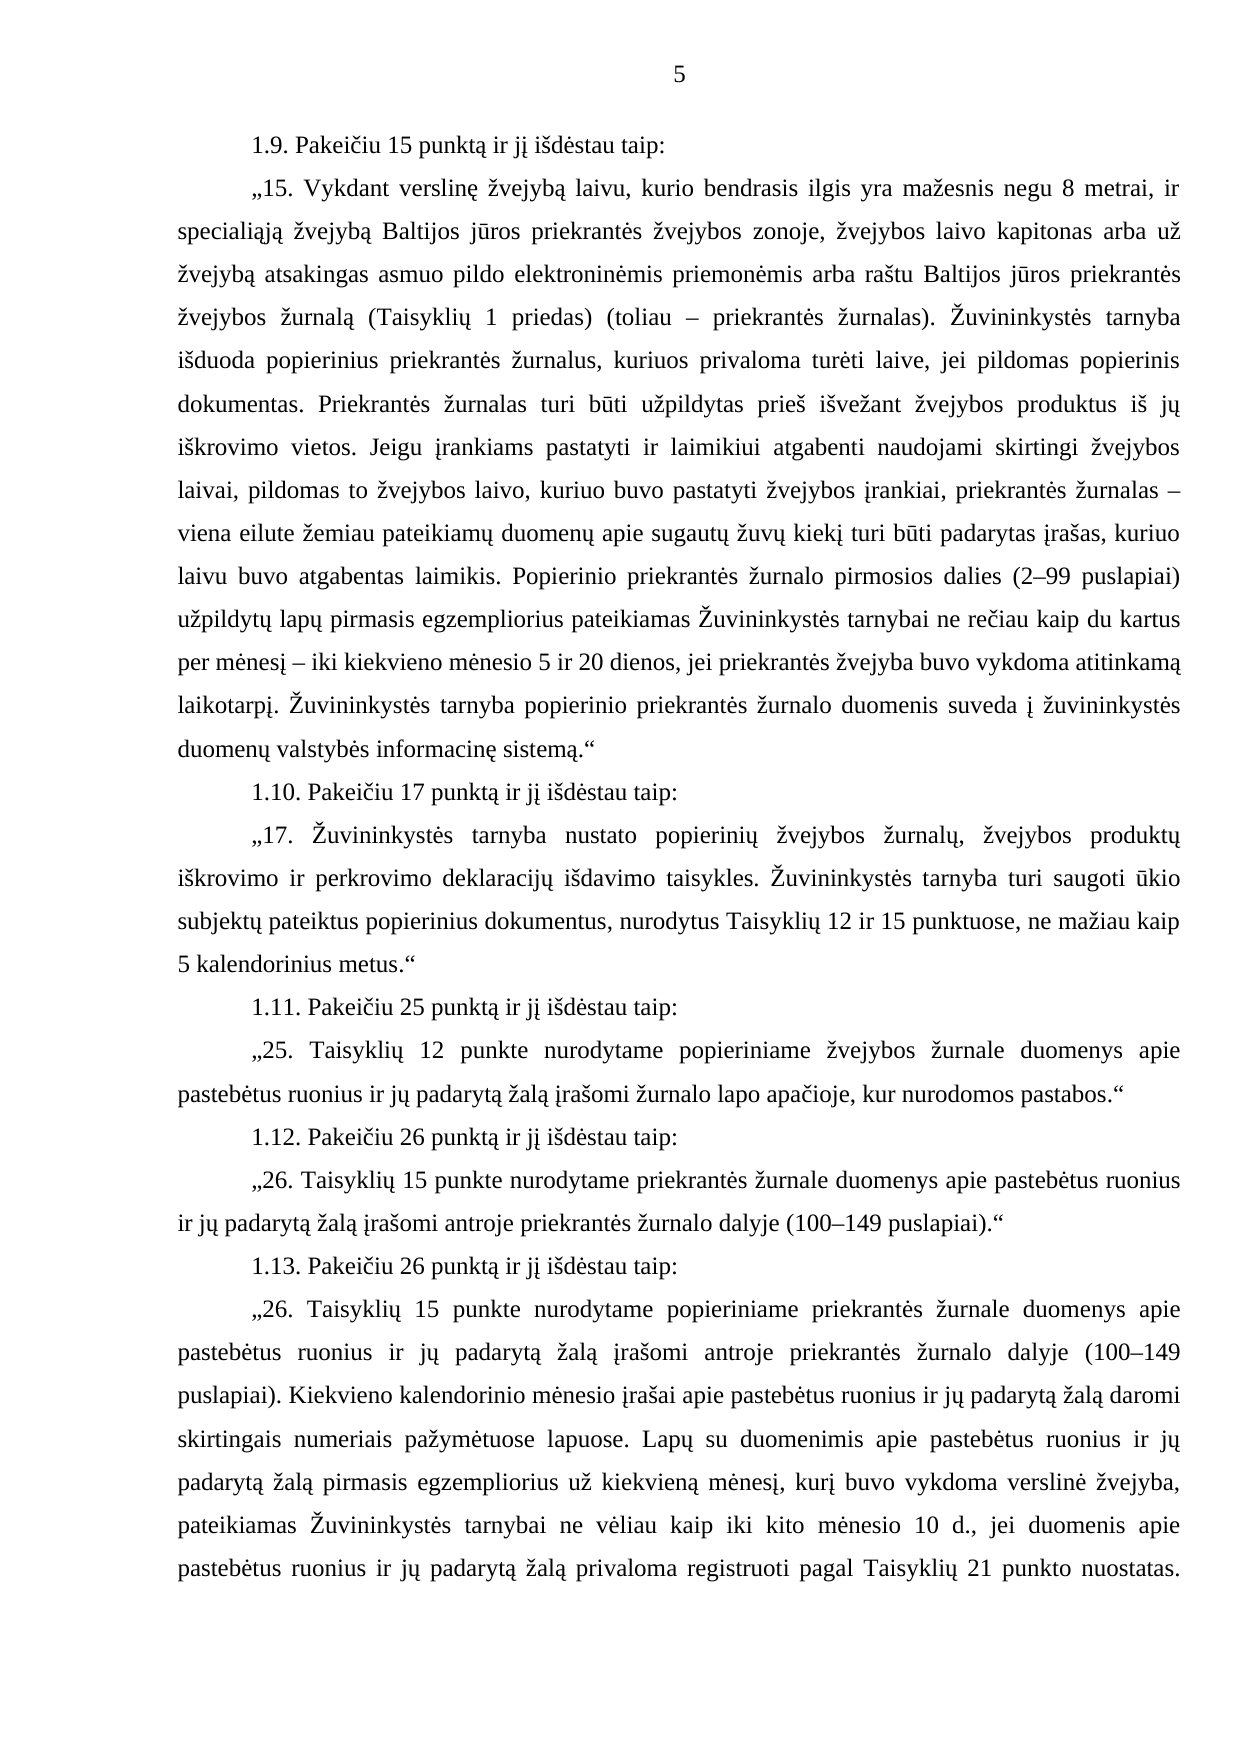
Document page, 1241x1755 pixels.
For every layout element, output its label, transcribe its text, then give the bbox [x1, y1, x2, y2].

text 1.12. Pakeičiu 26 punktą ir jį išdėstau taip: [177, 1122, 1181, 1151]
text „25. Taisyklių 12 punkte nurodytame popieriniame žvejybos žurnale duomenys apie pastebėtus ruonius ir jų padarytą žalą įrašomi žurnalo lapo apačioje, kur nurodomos pastabos.“ [177, 1036, 1181, 1107]
text „26. Taisyklių 15 punkte nurodytame popieriniame priekrantės žurnale duomenys apie pastebėtus ruonius ir jų padarytą žalą įrašomi antroje priekrantės žurnalo dalyje (100–149 puslapiai). Kiekvieno kalendorinio mėnesio įrašai apie pastebėtus ruonius ir jų padarytą žalą daromi skirtingais numeriais pažymėtuose lapuose. Lapų su duomenimis apie pastebėtus ruonius ir jų padarytą žalą pirmasis egzempliorius už kiekvieną mėnesį, kurį buvo vykdoma verslinė žvejyba, pateikiamas Žuvininkystės tarnybai ne vėliau kaip iki kito mėnesio 10 d., jei duomenis apie pastebėtus ruonius ir jų padarytą žalą privaloma registruoti pagal Taisyklių 21 punkto nuostatas. [177, 1294, 1181, 1582]
text „15. Vykdant verslinę žvejybą laivu, kurio bendrasis ilgis yra mažesnis negu 8 metrai, ir specialiąją žvejybą Baltijos jūros priekrantės žvejybos zonoje, žvejybos laivo kapitonas arba už žvejybą atsakingas asmuo pildo elektroninėmis priemonėmis arba raštu Baltijos jūros priekrantės žvejybos žurnalą (Taisyklių 1 priedas) (toliau – priekrantės žurnalas). Žuvininkystės tarnyba išduoda popierinius priekrantės žurnalus, kuriuos privaloma turėti laive, jei pildomas popierinis dokumentas. Priekrantės žurnalas turi būti užpildytas prieš išvežant žvejybos produktus iš jų iškrovimo vietos. Jeigu įrankiams pastatyti ir laimikiui atgabenti naudojami skirtingi žvejybos laivai, pildomas to žvejybos laivo, kuriuo buvo pastatyti žvejybos įrankiai, priekrantės žurnalas – viena eilute žemiau pateikiamų duomenų apie sugautų žuvų kiekį turi būti padarytas įrašas, kuriuo laivu buvo atgabentas laimikis. Popierinio priekrantės žurnalo pirmosios dalies (2–99 puslapiai) užpildytų lapų pirmasis egzempliorius pateikiamas Žuvininkystės tarnybai ne rečiau kaip du kartus per mėnesį – iki kiekvieno mėnesio 5 ir 20 dienos, jei priekrantės žvejyba buvo vykdoma atitinkamą laikotarpį. Žuvininkystės tarnyba popierinio priekrantės žurnalo duomenis suveda į žuvininkystės duomenų valstybės informacinę sistemą.“ [177, 173, 1181, 762]
text 1.13. Pakeičiu 26 punktą ir jį išdėstau taip: [177, 1251, 1181, 1280]
text 1.10. Pakeičiu 17 punktą ir jį išdėstau taip: [177, 777, 1181, 806]
text „17. Žuvininkystės tarnyba nustato popierinių žvejybos žurnalų, žvejybos produktų iškrovimo ir perkrovimo deklaracijų išdavimo taisykles. Žuvininkystės tarnyba turi saugoti ūkio subjektų pateiktus popierinius dokumentus, nurodytus Taisyklių 12 ir 15 punktuose, ne mažiau kaip 5 kalendorinius metus.“ [177, 820, 1181, 978]
text 1.9. Pakeičiu 15 punktą ir jį išdėstau taip: [177, 130, 1181, 159]
text 1.11. Pakeičiu 25 punktą ir jį išdėstau taip: [177, 992, 1181, 1021]
text „26. Taisyklių 15 punkte nurodytame priekrantės žurnale duomenys apie pastebėtus ruonius ir jų padarytą žalą įrašomi antroje priekrantės žurnalo dalyje (100–149 puslapiai).“ [177, 1165, 1181, 1237]
